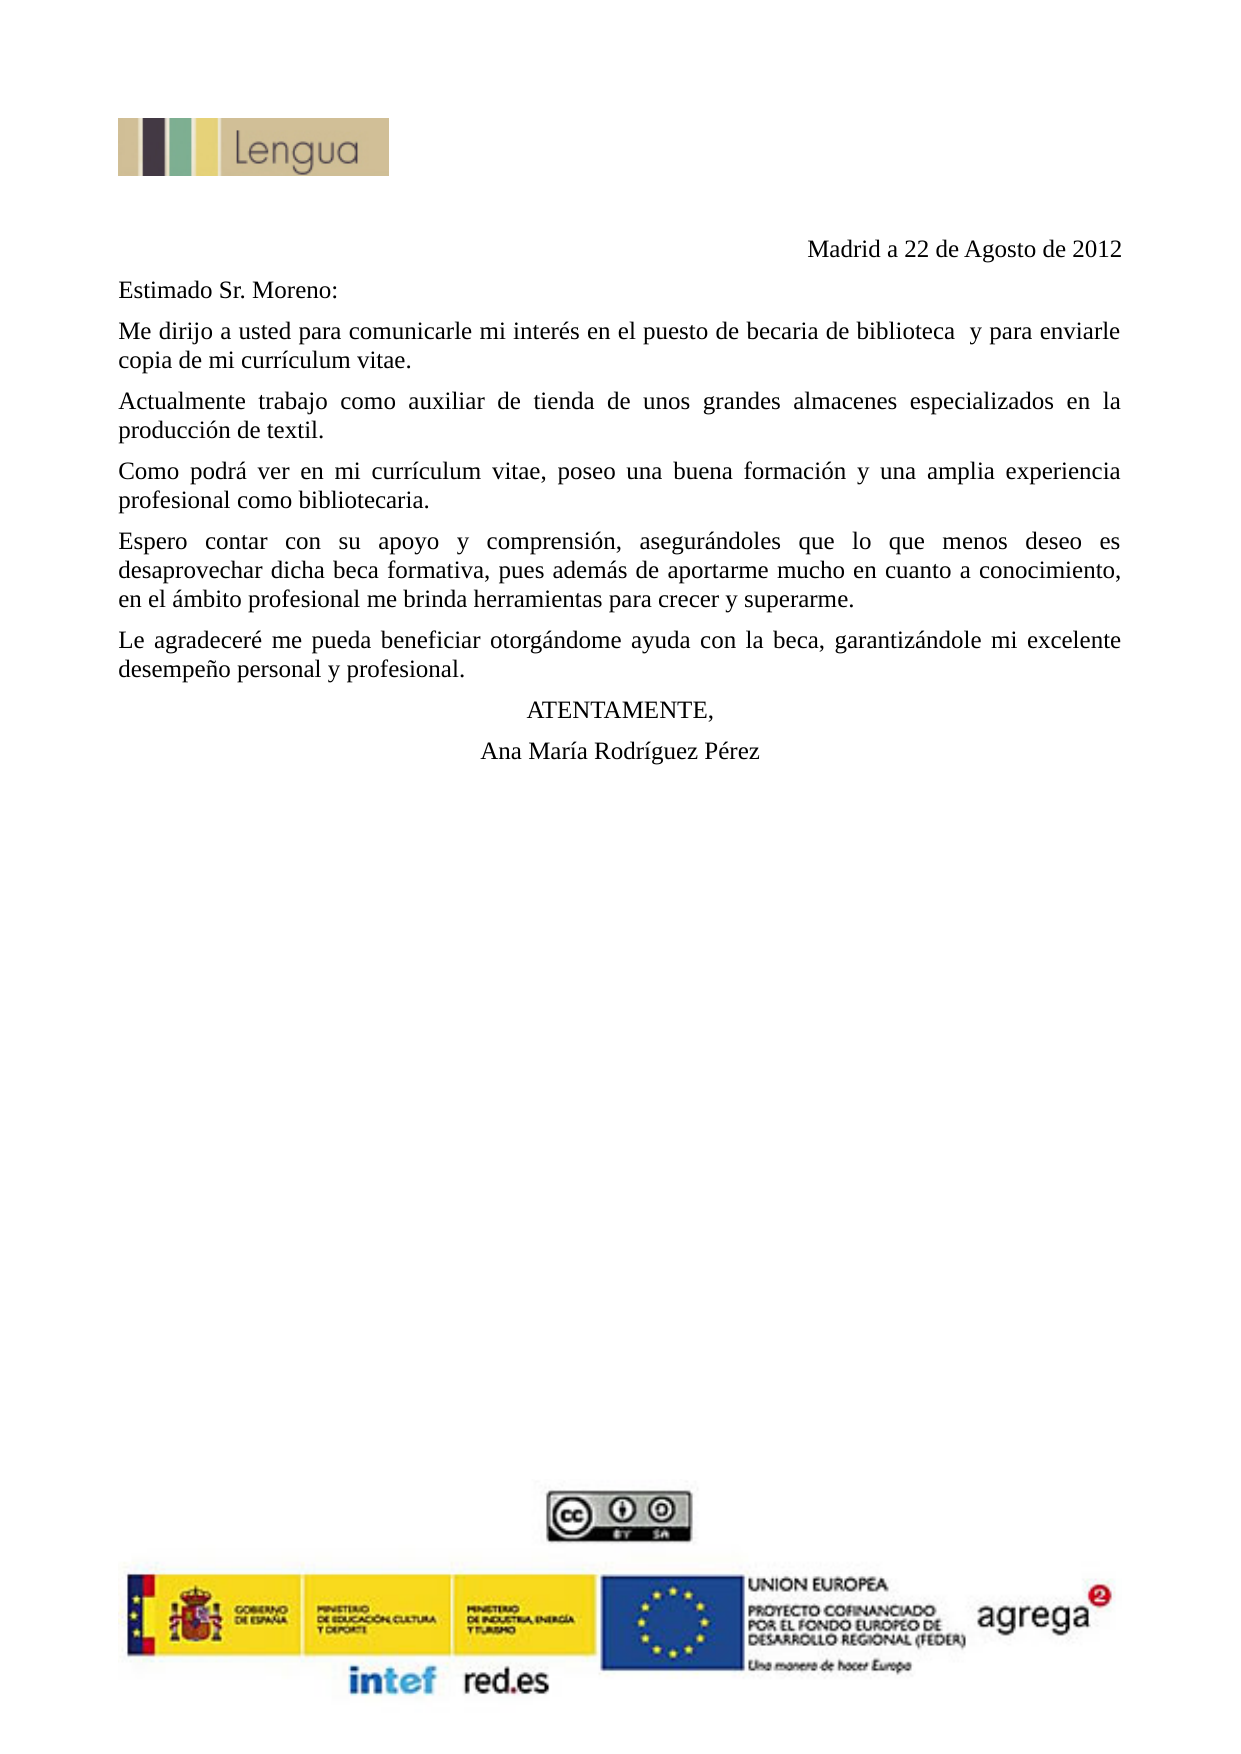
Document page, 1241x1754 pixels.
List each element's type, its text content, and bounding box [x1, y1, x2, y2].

text Le agradeceré me pueda beneficiar otorgándome ayuda con la beca, garantizándole mi excelente desempeño personal y profesional. [118, 625, 1122, 683]
text ATENTAMENTE, [118, 695, 1122, 724]
text Estimado Sr. Moreno: [118, 275, 1122, 304]
text Actualmente trabajo como auxiliar de tienda de unos grandes almacenes especializados en la producción de textil. [118, 386, 1122, 444]
text Espero contar con su apoyo y comprensión, asegurándoles que lo que menos deseo es desaprovechar dicha beca formativa, pues además de aportarme mucho en cuanto a conocimiento, en el ámbito profesional me brinda herramientas para crecer y superarme. [118, 526, 1122, 613]
picture [118, 118, 389, 176]
text Como podrá ver en mi currículum vitae, poseo una buena formación y una amplia experiencia profesional como bibliotecaria. [118, 456, 1122, 514]
text Madrid a 22 de Agosto de 2012 [118, 234, 1122, 263]
text Me dirijo a usted para comunicarle mi interés en el puesto de becaria de biblioteca y para enviarle copia de mi currículum vitae. [118, 316, 1122, 374]
picture [229, 1538, 1011, 1717]
text Ana María Rodríguez Pérez [118, 736, 1122, 765]
